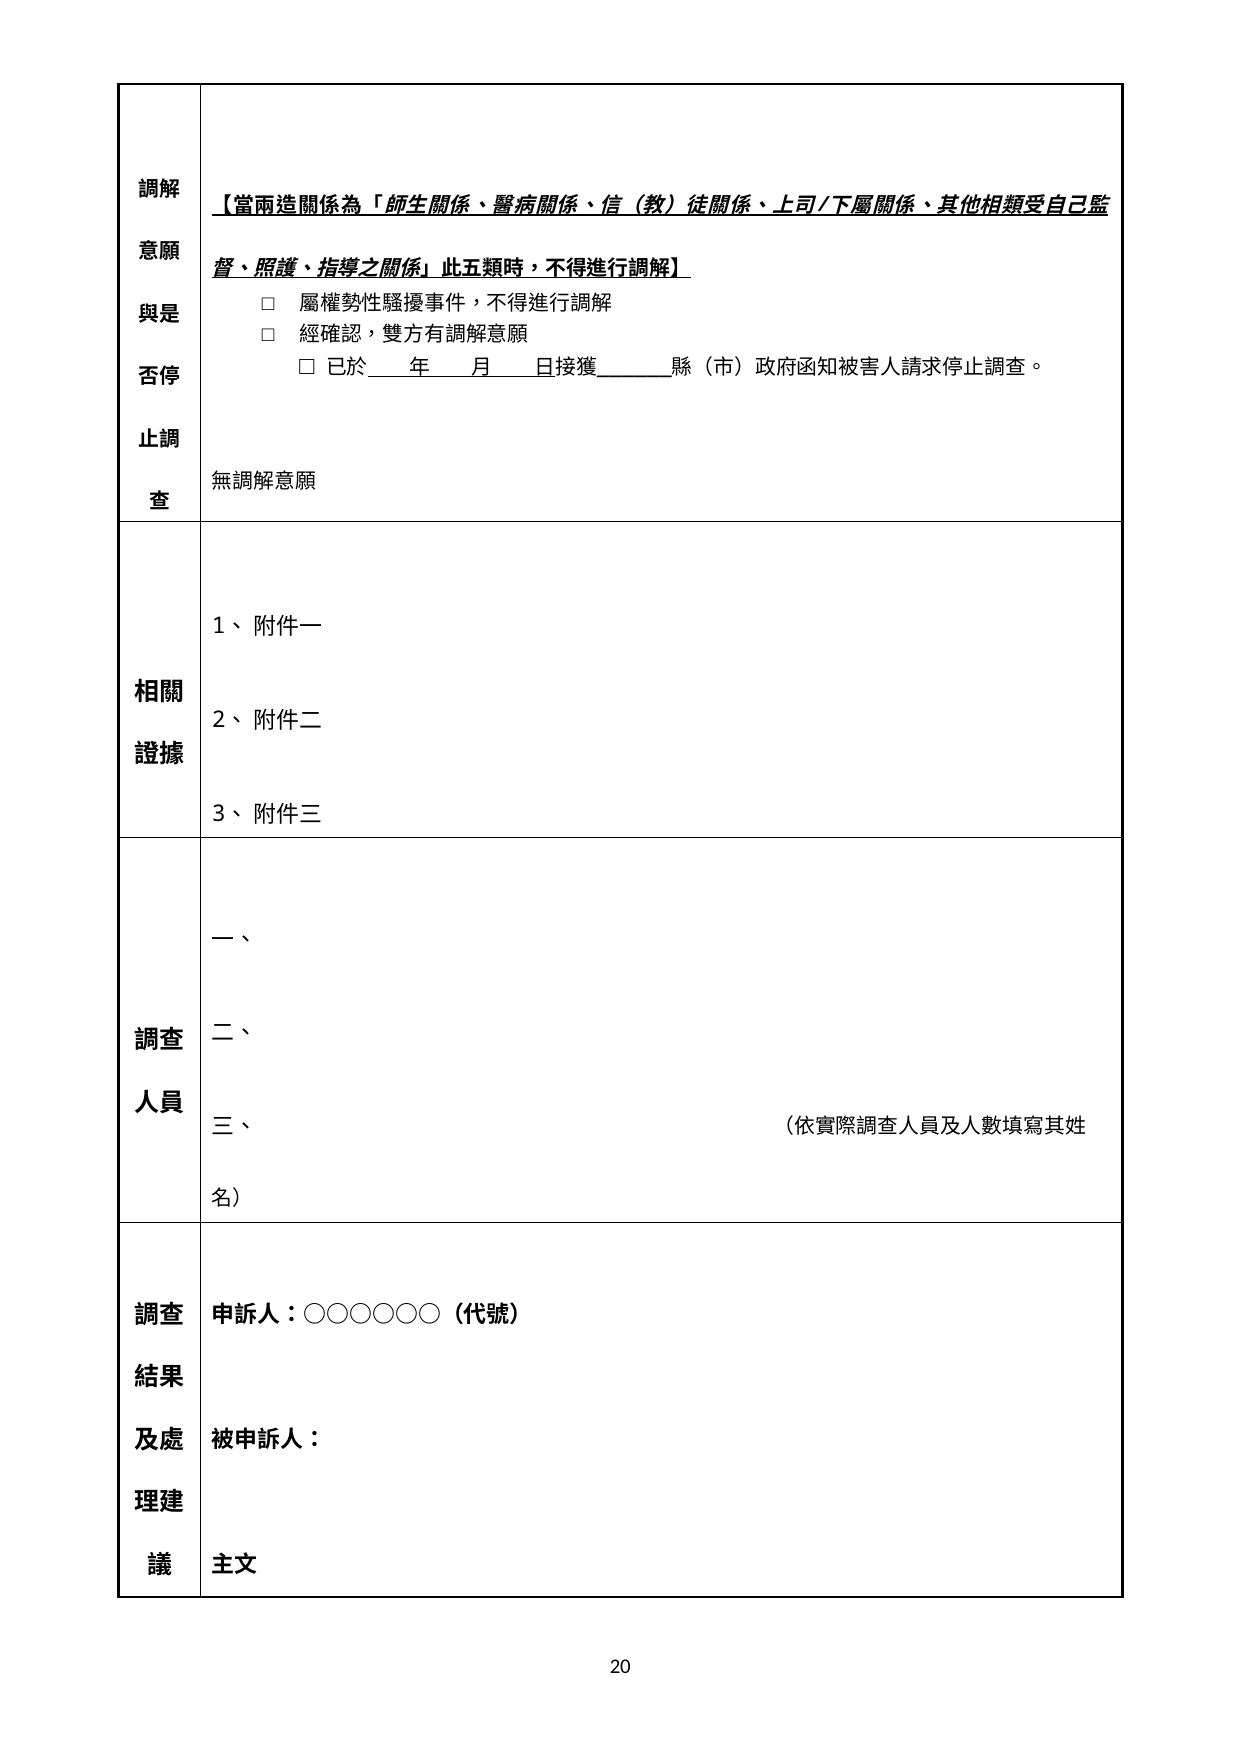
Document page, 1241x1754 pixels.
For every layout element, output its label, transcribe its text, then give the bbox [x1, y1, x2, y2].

table_cell 調查人員 [120, 838, 200, 1222]
table_cell 調解意願與是否停止調查 [120, 85, 200, 521]
table_cell 相關證據 [120, 522, 200, 837]
table_cell 一、 二、 三、 （依實際調查人員及人數填寫其姓名） [201, 838, 1121, 1222]
table_cell 【當兩造關係為「師生關係、醫病關係、信（教）徒關係、上司/下屬關係、其他相類受自己監督、照護、指導之關係」此五類時，不得進行調解】 屬權勢性騷擾事件，不得進行調解 經確認，雙方有調解意願 已於 年 月 日接獲______縣（市）政府函知被害人請求停止調查。 無調解意願 [201, 85, 1121, 521]
table_cell 附件一 附件二 附件三 [201, 522, 1121, 837]
table_cell 申訴人：○○○○○○（代號） 被申訴人： 主文 事實及調查經過 案由【事件發生經過包含人、事、時、地、物等資訊、被害人在性騷擾事件當下影響、感受】 調查事項【案發過程指述有無前後反覆不一、調查爭點、調查過程、訪談摘要】 證據【相關證人及證據】 調查結果及處理建議 綜上所述，本案性騷擾 事證明確【勾選本項者，須擇一勾選以下選項】 本案行為人供認有性騷擾情事，且有相關佐證資料（如：監視器畫面、對話紀錄、錄音、證人指述、其他被害人指述），性騷擾事件事證明確。 其他，理由：＿＿＿＿＿＿ 尚屬事證明確【勾選本項者，須擇一勾選以下選項】 本案相關佐證資料（如：監視器畫面、對話紀錄、錄音、證人指述、其他被害人指述）足以認定具有性騷擾情事，性騷擾事件尚屬事證明確。 本案行為人供認有性騷擾情事，性騷擾事件尚屬事證明確。 本案行為人否認有性騷擾情事，惟被害人陳述事實較可信，且有相關佐證資料（如：監視器畫面、對話紀錄、錄音、證人指述、其他被害人指述），性騷擾事件尚屬事證明確。 本案行為人未到場說明，惟被害人陳述事實較可信，且有相關佐證資料（如：監視器畫面、對話紀錄、錄音、證人指述、其他被害人指述），性騷擾事件尚屬事證明確。 其他，理由：＿＿＿＿＿＿ 欠缺具體事證【勾選本項者，須擇一勾選以下選項】 本案申訴人所陳述事實自相矛盾，未符合理被害人之情形，性騷擾事件欠缺具體事證。 本案僅有被害人之陳述，行為人未到場說明，又無相關佐證資料（如：監視器畫面、對話紀錄、錄音、證人指述、其他被害人指述），性騷擾事件欠缺具體事證。 本案僅有被害人之陳述，行為人否認有性騷擾情事，又無相關佐證資料（如：監視器畫面、對話紀錄、錄音、證人指述、其他被害人指述），性騷擾事件欠缺具體事證。 其他，理由：＿＿＿＿＿＿ 無具體事證【勾選本項者，須擇一勾選以下選項】 本案經勘驗警詢筆錄/相關佐證資料（如：監視器畫面、對話紀錄、錄音、證人指述）查察，未有性騷擾情事，不符性騷擾防治法第2條規定，性騷擾事件無具體事證。 其他，理由：＿＿＿＿＿＿ 難以判定，理由：＿＿＿＿＿＿ 不予受理，理由：（性騷擾防治法第14條第5項）【勾選本項者，須擇一勾選以下選項】 當事人逾期提出申訴。 申訴不合法定程式，經通知限期補正，屆期未補正。 同一性騷擾事件，撤回申訴或視為撤回申訴後再行申訴。 其他：（請依調查結果說明） 處理建議 本案於申訴調查過程中，知悉涉違反性騷擾防治法（下稱本法）規定者，請勾選下列選項：【可複選】 本法第25條（意圖性騷擾，乘人不及抗拒而為親吻、擁抱或觸摸其臀部、胸部或其他身體隱私處之行為者） 本法第26條（廣播、電視事業、宣傳品、出版品、網際網路或其他媒體業者，報導或記載被害人之姓名或其他足資識別被害人身分之資訊） 本法第27條第1項（對他人為權勢性騷擾） 本法第27條第2項（對他人為權勢性騷擾以外之性騷擾） 本法第28條第1項（政府機關（構）、部隊、學校、機構或僱用人，於所屬公共場所及公眾得出入之場所，未採取預防措施） 本法第28條第2項（政府機關（構）、部隊、學校、機構或僱用人，於所屬公共場所及公眾得出入之場所有性騷擾事件發生當時知悉者，未採取有效之糾正及補救措施） 本法第29條（政府機關（構）、部隊、學校、機構或僱用人為不當之差別待遇者） 本法第30條（行為人，無正當理由規避、妨礙、拒絕調查或拒絕提供資料者） 無涉本法 其他：（請說明） 其他 本案是否尚有其他刑事案件 否 有（移送時間: ＿＿＿＿文號: ＿＿＿＿地檢署: ＿＿＿＿案由: ＿＿＿＿＿＿） [201, 1223, 1121, 1596]
table_cell 調查結果及處理建議 [120, 1223, 200, 1596]
